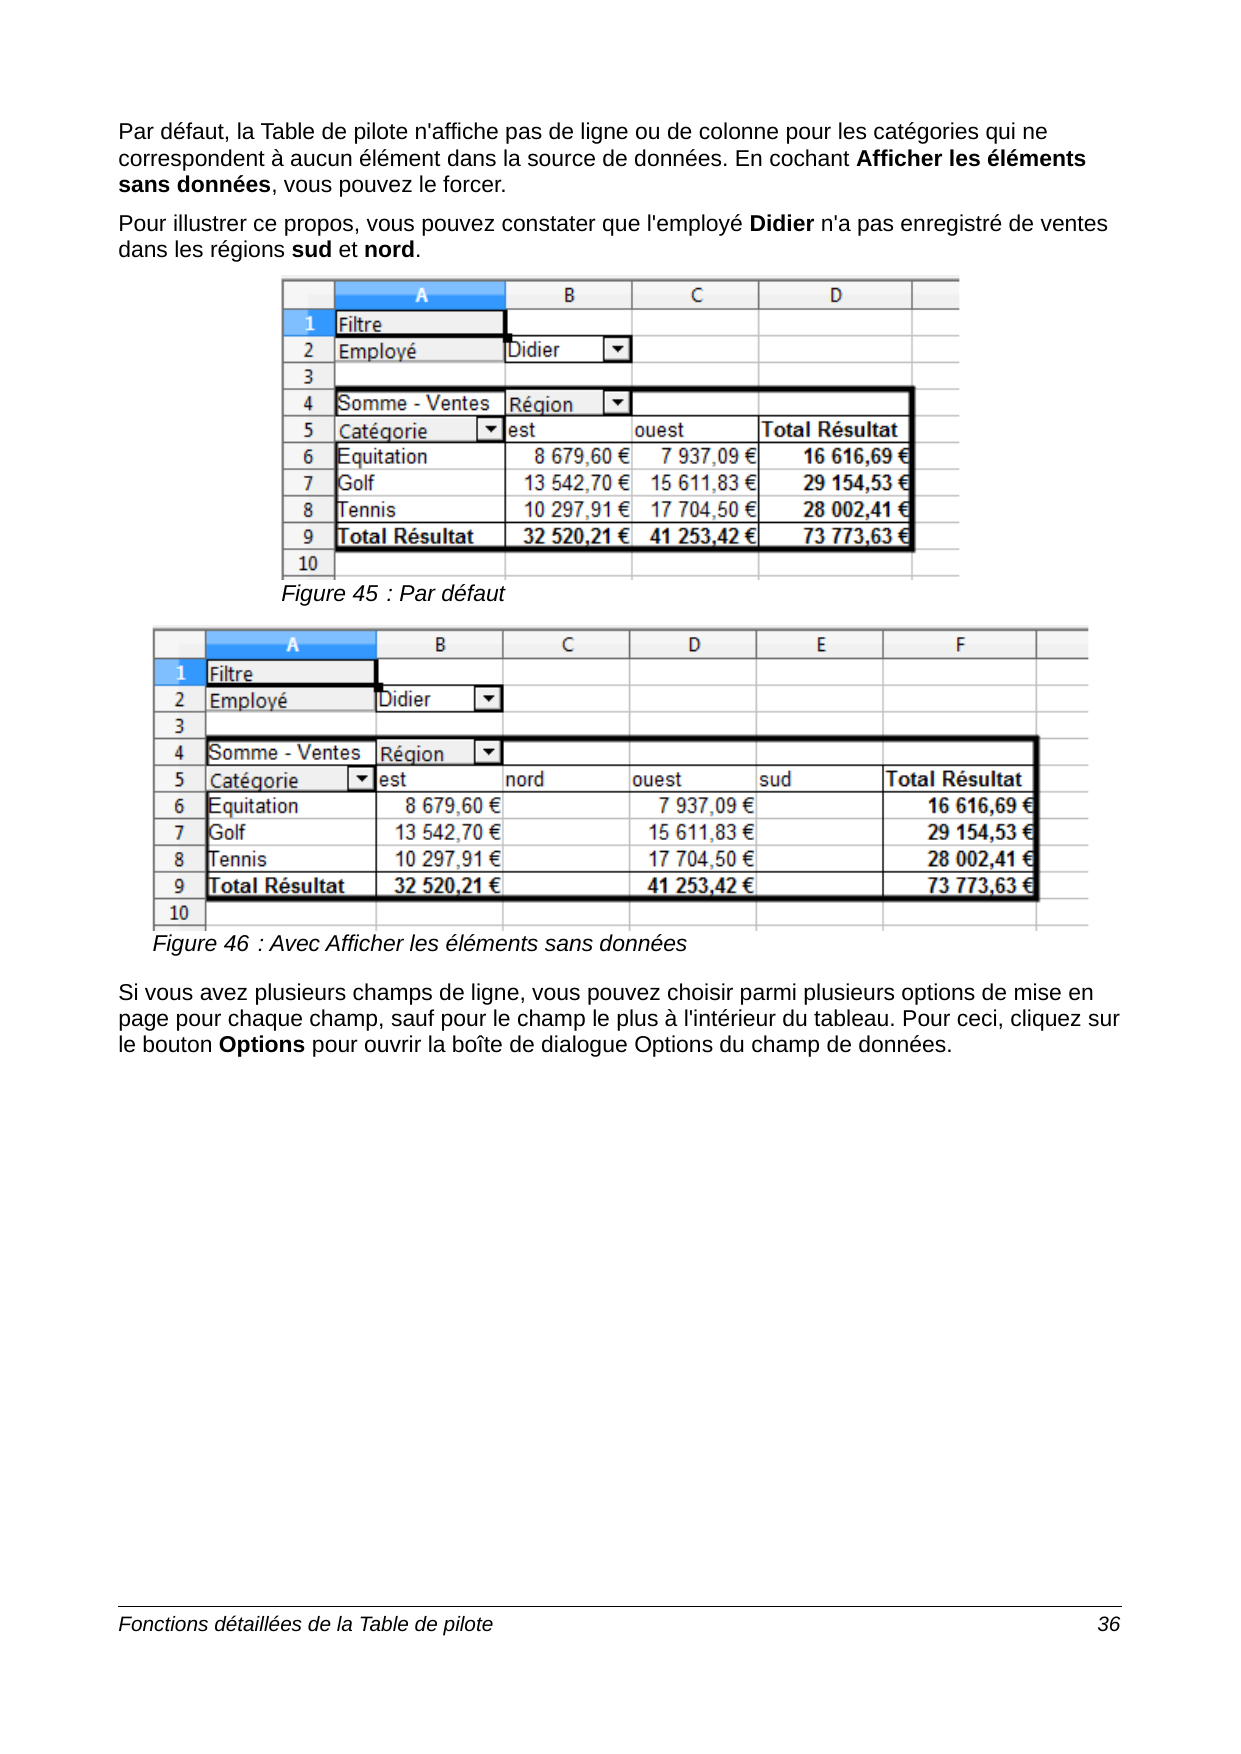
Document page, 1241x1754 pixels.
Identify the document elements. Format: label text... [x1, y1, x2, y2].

text Pour illustrer ce propos, vous pouvez constater que l'employé Didier n'a pas enregistré de ventes dans les régions sud et nord. [118, 210, 1122, 262]
text Figure 45 : Par défaut [281, 580, 959, 606]
picture [281, 275, 960, 580]
text Par défaut, la Table de pilote n'affiche pas de ligne ou de colonne pour les catégories qui ne correspondent à aucun élément dans la source de données. En cochant Afficher les éléments sans données, vous pouvez le forcer. [118, 118, 1122, 197]
picture [152, 625, 1089, 931]
text Figure 46 : Avec Afficher les éléments sans données [152, 931, 1088, 957]
text Si vous avez plusieurs champs de ligne, vous pouvez choisir parmi plusieurs options de mise en page pour chaque champ, sauf pour le champ le plus à l'intérieur du tableau. Pour ceci, cliquez sur le bouton Options pour ouvrir la boîte de dialogue Options du champ de données. [118, 979, 1122, 1058]
